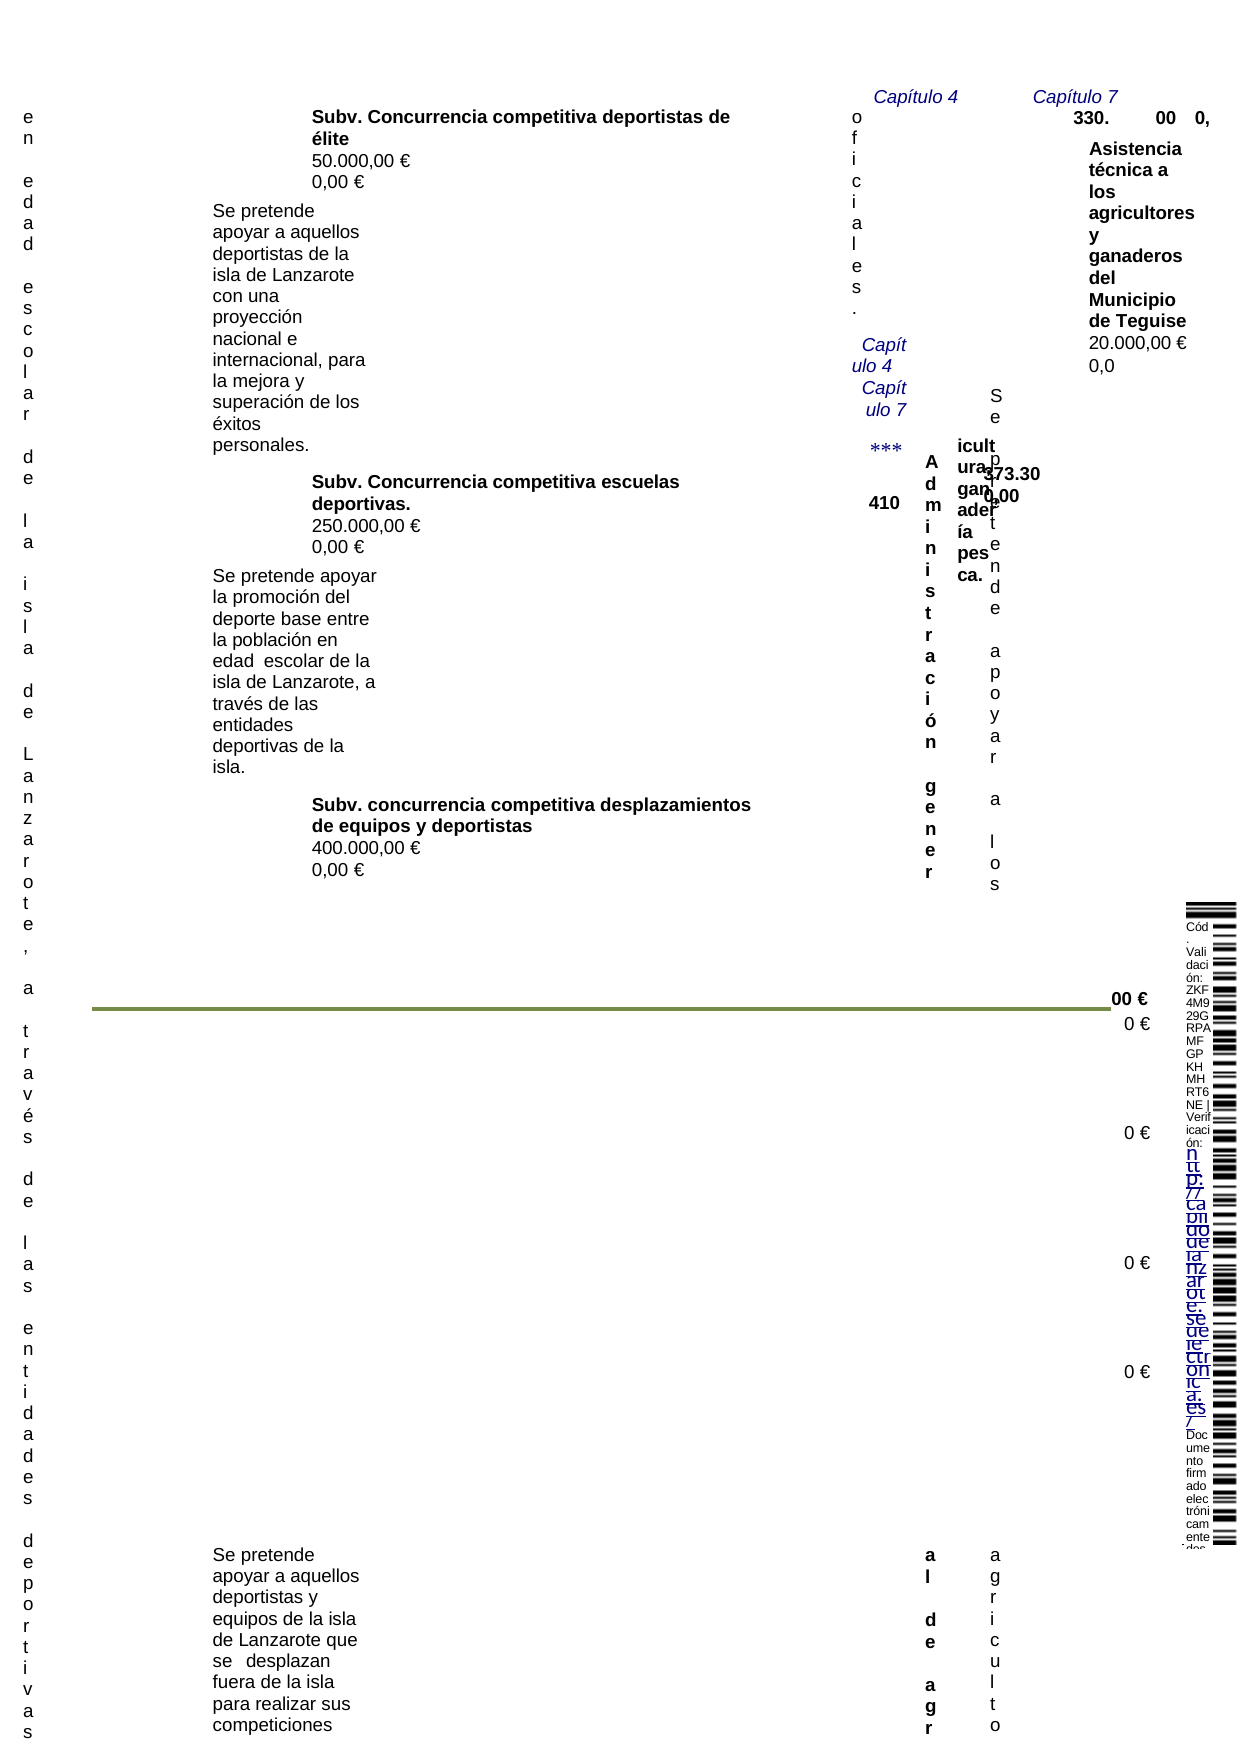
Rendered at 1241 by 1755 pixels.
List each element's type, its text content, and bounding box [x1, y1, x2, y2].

picture [1186, 902, 1241, 1545]
text 0 € [1111, 1013, 1163, 1034]
text Subv. Concurrencia competitiva escuelas deportivas. 250.000,00 € 0,00 € [312, 471, 755, 558]
text 0 € [1111, 1361, 1163, 1383]
text Subv. concurrencia competitiva desplazamientos de equipos y deportistas 400.000,00 € 0,00 € [312, 794, 755, 880]
subtitle Administración general de agricultura, ganadería y pesca. [925, 611, 930, 1007]
text Cód. Validación: ZKF4M929GRPAMFGPKHMHRT6NE | Verificación: http://cabildodelanzarote.sedelectronica.es/ Documento firmado electrónicamente desde la plataforma esPublico Gestiona | Página 6 de 9 [1186, 921, 1211, 1365]
text 330.000, [1073, 109, 1116, 129]
text 0 € [1111, 1122, 1163, 1143]
text Se pretende apoyar a aquellos deportistas y equipos de la isla de Lanzarote que se desplazan fuera de la isla para realizar sus competiciones oficiales. [212, 888, 366, 1007]
text Asistencia técnica a los agricultores y ganaderos del Municipio de Teguise 20.000,00 € 0,0 [1088, 137, 1197, 377]
text Subv. Concurrencia competitiva deportistas de élite 50.000,00 € 0,00 € [312, 106, 755, 193]
text Capítulo 4 Capítulo 7 [852, 334, 908, 420]
text Se pretende apoyar a aquellos deportistas y equipos de la isla de Lanzarote que se desplazan fuera de la isla para realizar sus competiciones oficiales. [212, 1011, 366, 1736]
text Cód. Validación: ZKF4M929GRPAMFGPKHMHRT6NE | Verificación: http://cabildodelanzarote.sedelectronica.es/ Documento firmado electrónicamente desde la plataforma esPublico Gestiona | Página 6 de 9 [1186, 1366, 1211, 1548]
text 00 € [1111, 988, 1148, 1010]
text Se pretende apoyar la promoción del deporte base entre la población en edad escolar de la isla de Lanzarote, a través de las entidades deportivas de la isla. [212, 566, 377, 778]
text 0 € [1111, 1252, 1163, 1273]
subtitle Administración general de agricultura, ganadería y pesca. [925, 1011, 930, 1738]
text 330.000, [1194, 107, 1212, 129]
text Se pretende apoyar a aquellos deportistas y equipos de la isla de Lanzarote que se desplazan fuera de la isla para realizar sus competiciones oficiales. [1111, 902, 1213, 1548]
text *** 410 [868, 434, 873, 504]
text Se pretende apoyar a aquellos deportistas de la isla de Lanzarote con una proyección nacional e internacional, para la mejora y superación de los éxitos personales. [212, 201, 366, 456]
